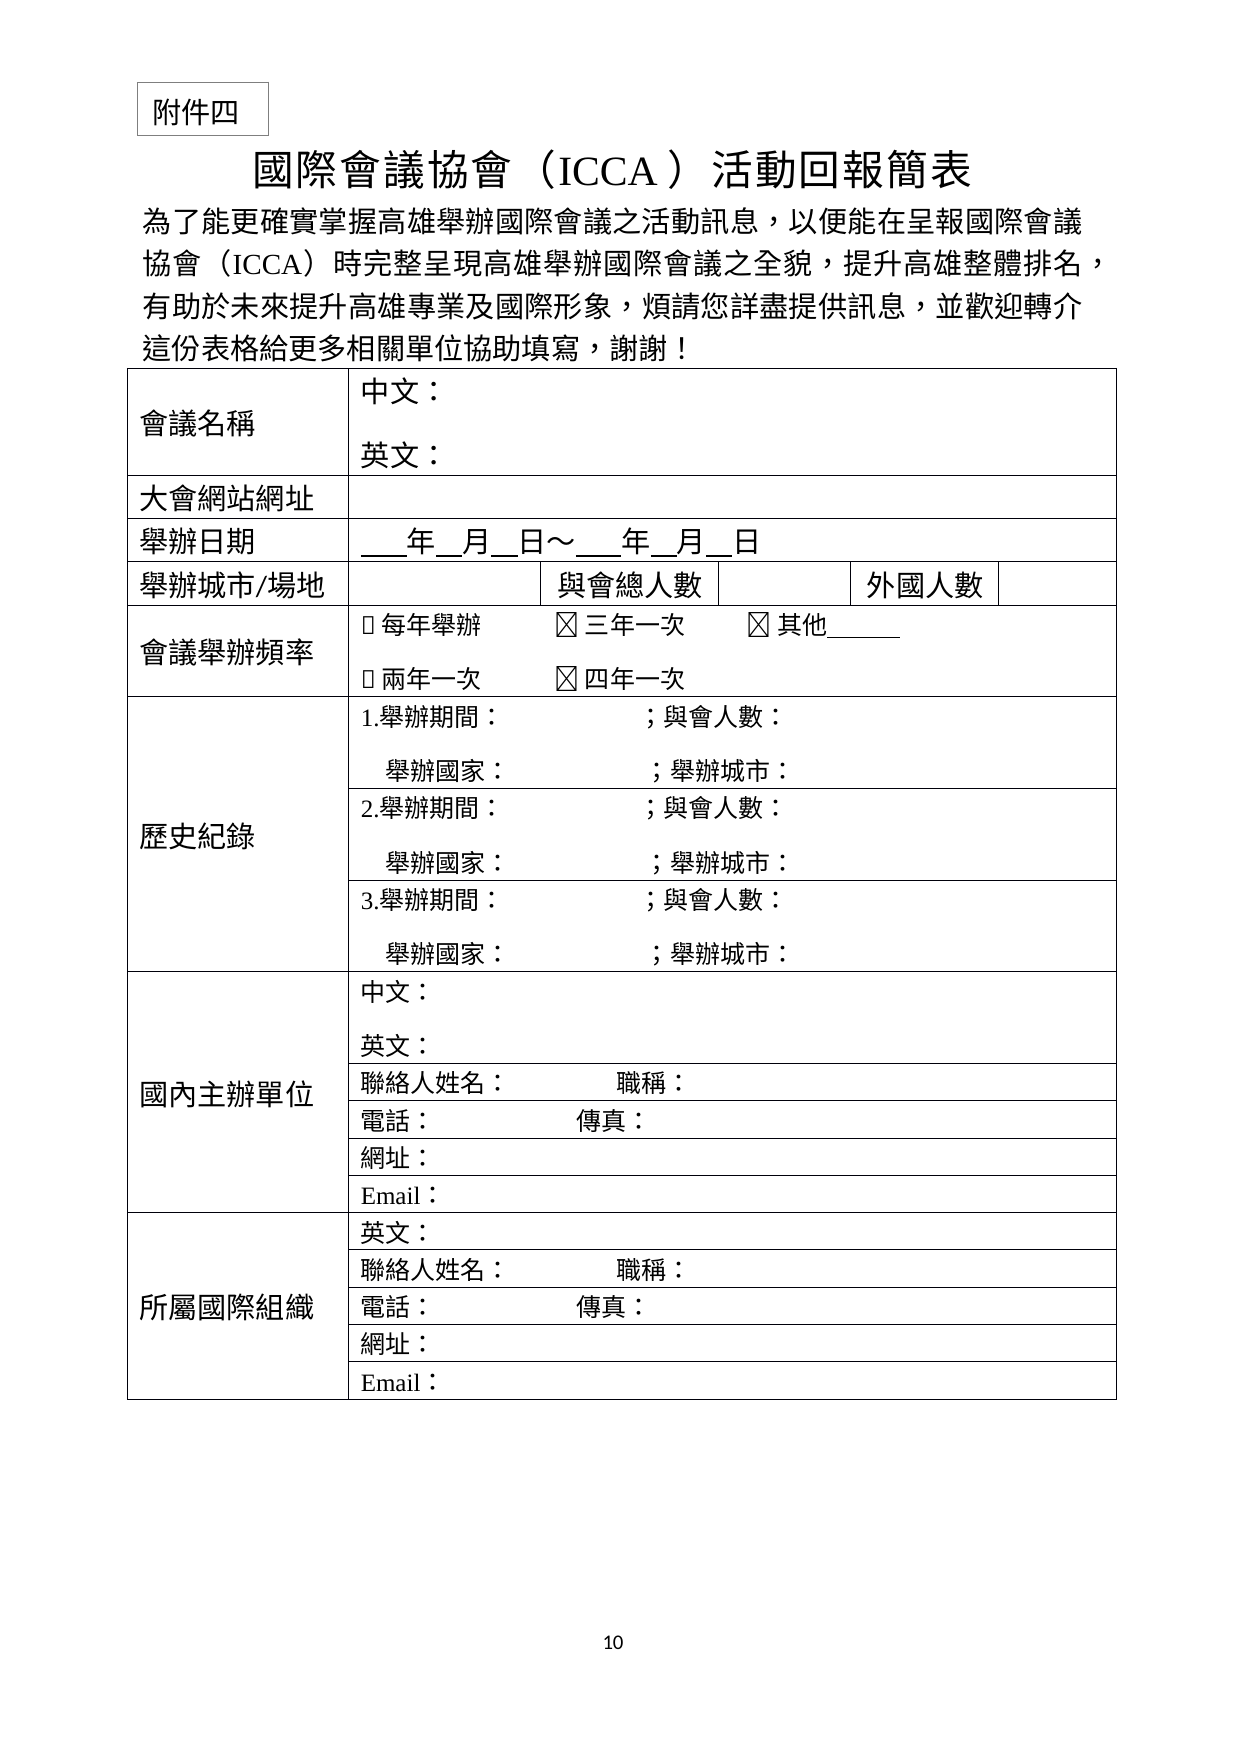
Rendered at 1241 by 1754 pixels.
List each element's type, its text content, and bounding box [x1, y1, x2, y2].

table_cell 3.舉辦期間： ；與會人數： 舉辦國家： ；舉辦城市： [349, 881, 1116, 971]
text 為了能更確實掌握高雄舉辦國際會議之活動訊息，以便能在呈報國際會議協會（ICCA）時完整呈現高雄舉辦國際會議之全貌，提升高雄整體排名，有助於未來提升高雄專業及國際形象，煩請您詳盡提供訊息，並歡迎轉介這份表格給更多相關單位協助填寫，謝謝！ [142, 199, 1083, 368]
table_cell [349, 476, 1116, 518]
table_cell 中文： 英文： [349, 972, 1116, 1063]
table_cell 聯絡人姓名： 職稱： [349, 1064, 1116, 1100]
table_header 中文： 英文： [349, 369, 1116, 474]
table_cell 聯絡人姓名： 職稱： [349, 1250, 1116, 1287]
table_cell 會議舉辦頻率 [128, 606, 348, 696]
table_cell [349, 562, 540, 604]
table_cell [719, 562, 850, 604]
table_cell 2.舉辦期間： ；與會人數： 舉辦國家： ；舉辦城市： [349, 789, 1116, 879]
table_cell 舉辦日期 [128, 519, 348, 561]
text 國際會議協會（ICCA）活動回報簡表 [142, 124, 1083, 199]
table_cell 外國人數 [851, 562, 998, 604]
table_cell  每年舉辦  三年一次  其他  兩年一次  四年一次 [349, 606, 1116, 696]
table_cell 網址： [349, 1325, 1116, 1361]
table_cell 歷史紀錄 [128, 697, 348, 971]
table_header 會議名稱 [128, 369, 348, 474]
table_cell 舉辦城市/場地 [128, 562, 348, 604]
table_cell 與會總人數 [541, 562, 718, 604]
table_cell 網址： [349, 1139, 1116, 1175]
table_cell Email： [349, 1362, 1116, 1398]
table_cell 1.舉辦期間： ；與會人數： 舉辦國家： ；舉辦城市： [349, 697, 1116, 788]
table_cell [999, 562, 1116, 604]
table_cell 電話： 傳真： [349, 1288, 1116, 1324]
table_cell Email： [349, 1176, 1116, 1212]
table_cell 年 月 日～ 年 月 日 [349, 519, 1116, 561]
table_cell 電話： 傳真： [349, 1101, 1116, 1137]
table_cell 大會網站網址 [128, 476, 348, 518]
table_cell 所屬國際組織 [128, 1213, 348, 1398]
text 附件四 [152, 89, 253, 128]
table_cell 國內主辦單位 [128, 972, 348, 1212]
table_cell 英文： [349, 1213, 1116, 1249]
